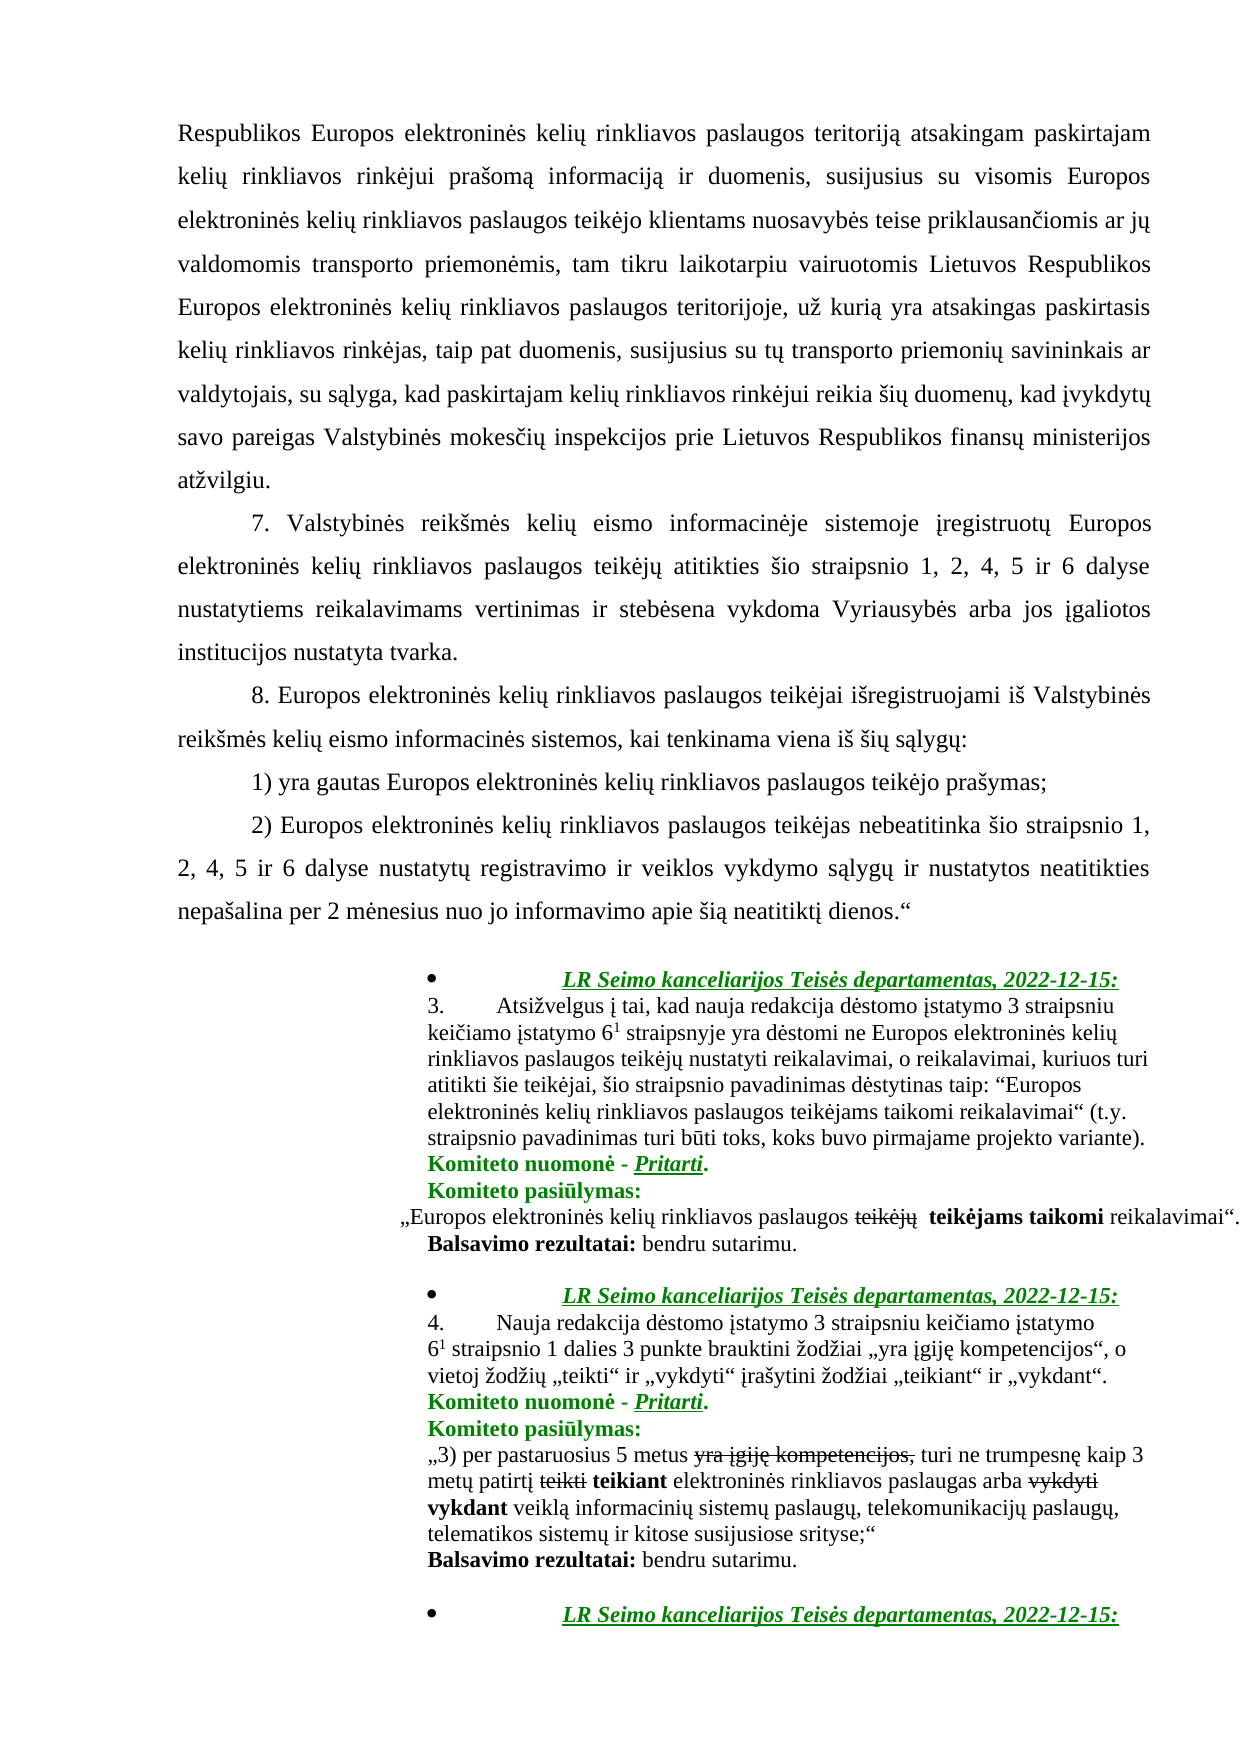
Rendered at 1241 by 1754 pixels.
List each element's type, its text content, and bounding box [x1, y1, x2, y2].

text Komiteto pasiūlymas: [427, 1177, 1152, 1203]
text 4. Nauja redakcija dėstomo įstatymo 3 straipsniu keičiamo įstatymo 61 straipsnio 1 dalies 3 punkte brauktini žodžiai „yra įgiję kompetencijos“, o vietoj žodžių „teikti“ ir „vykdyti“ įrašytini žodžiai „teikiant“ ir „vykdant“. [427, 1309, 1152, 1388]
list LR Seimo kanceliarijos Teisės departamentas, 2022-12-15: [427, 1601, 1152, 1628]
text Komiteto nuomonė - Pritarti. [427, 1151, 1152, 1177]
list 8. Europos elektroninės kelių rinkliavos paslaugos teikėjai išregistruojami iš Valstybinės reikšmės kelių eismo informacinės sistemos, kai tenkinama viena iš šių sąlygų: [177, 681, 1152, 752]
text Komiteto pasiūlymas: [427, 1414, 1152, 1441]
list 2) Europos elektroninės kelių rinkliavos paslaugos teikėjas nebeatitinka šio straipsnio 1, 2, 4, 5 ir 6 dalyse nustatytų registravimo ir veiklos vykdymo sąlygų ir nustatytos neatitikties nepašalina per 2 mėnesius nuo jo informavimo apie šią neatitiktį dienos.“ [177, 810, 1152, 925]
text 1) yra gautas Europos elektroninės kelių rinkliavos paslaugos teikėjo prašymas; [177, 767, 1152, 796]
text Balsavimo rezultatai: bendru sutarimu. [427, 1546, 1152, 1573]
text „3) per pastaruosius 5 metus yra įgiję kompetencijos, turi ne trumpesnę kaip 3 metų patirtį teikti teikiant elektroninės rinkliavos paslaugas arba vykdyti vykdant veiklą informacinių sistemų paslaugų, telekomunikacijų paslaugų, telematikos sistemų ir kitose susijusiose srityse;“ [427, 1441, 1152, 1546]
list LR Seimo kanceliarijos Teisės departamentas, 2022-12-15: [427, 966, 1152, 992]
list 7. Valstybinės reikšmės kelių eismo informacinėje sistemoje įregistruotų Europos elektroninės kelių rinkliavos paslaugos teikėjų atitikties šio straipsnio 1, 2, 4, 5 ir 6 dalyse nustatytiems reikalavimams vertinimas ir stebėsena vykdoma Vyriausybės arba jos įgaliotos institucijos nustatyta tvarka. [177, 508, 1152, 666]
list Respublikos Europos elektroninės kelių rinkliavos paslaugos teritoriją atsakingam paskirtajam kelių rinkliavos rinkėjui prašomą informaciją ir duomenis, susijusius su visomis Europos elektroninės kelių rinkliavos paslaugos teikėjo klientams nuosavybės teise priklausančiomis ar jų valdomomis transporto priemonėmis, tam tikru laikotarpiu vairuotomis Lietuvos Respublikos Europos elektroninės kelių rinkliavos paslaugos teritorijoje, už kurią yra atsakingas paskirtasis kelių rinkliavos rinkėjas, taip pat duomenis, susijusius su tų transporto priemonių savininkais ar valdytojais, su sąlyga, kad paskirtajam kelių rinkliavos rinkėjui reikia šių duomenų, kad įvykdytų savo pareigas Valstybinės mokesčių inspekcijos prie Lietuvos Respublikos finansų ministerijos atžvilgiu. [177, 118, 1152, 494]
list LR Seimo kanceliarijos Teisės departamentas, 2022-12-15: [427, 1282, 1152, 1309]
text „Europos elektroninės kelių rinkliavos paslaugos teikėjų teikėjams taikomi reikalavimai“. [399, 1203, 1240, 1230]
text 3. Atsižvelgus į tai, kad nauja redakcija dėstomo įstatymo 3 straipsniu keičiamo įstatymo 61 straipsnyje yra dėstomi ne Europos elektroninės kelių rinkliavos paslaugos teikėjų nustatyti reikalavimai, o reikalavimai, kuriuos turi atitikti šie teikėjai, šio straipsnio pavadinimas dėstytinas taip: “Europos elektroninės kelių rinkliavos paslaugos teikėjams taikomi reikalavimai“ (t.y. straipsnio pavadinimas turi būti toks, koks buvo pirmajame projekto variante). [427, 992, 1152, 1151]
text [149, 1203, 399, 1230]
text Balsavimo rezultatai: bendru sutarimu. [427, 1230, 1152, 1256]
text Komiteto nuomonė - Pritarti. [427, 1388, 1152, 1414]
